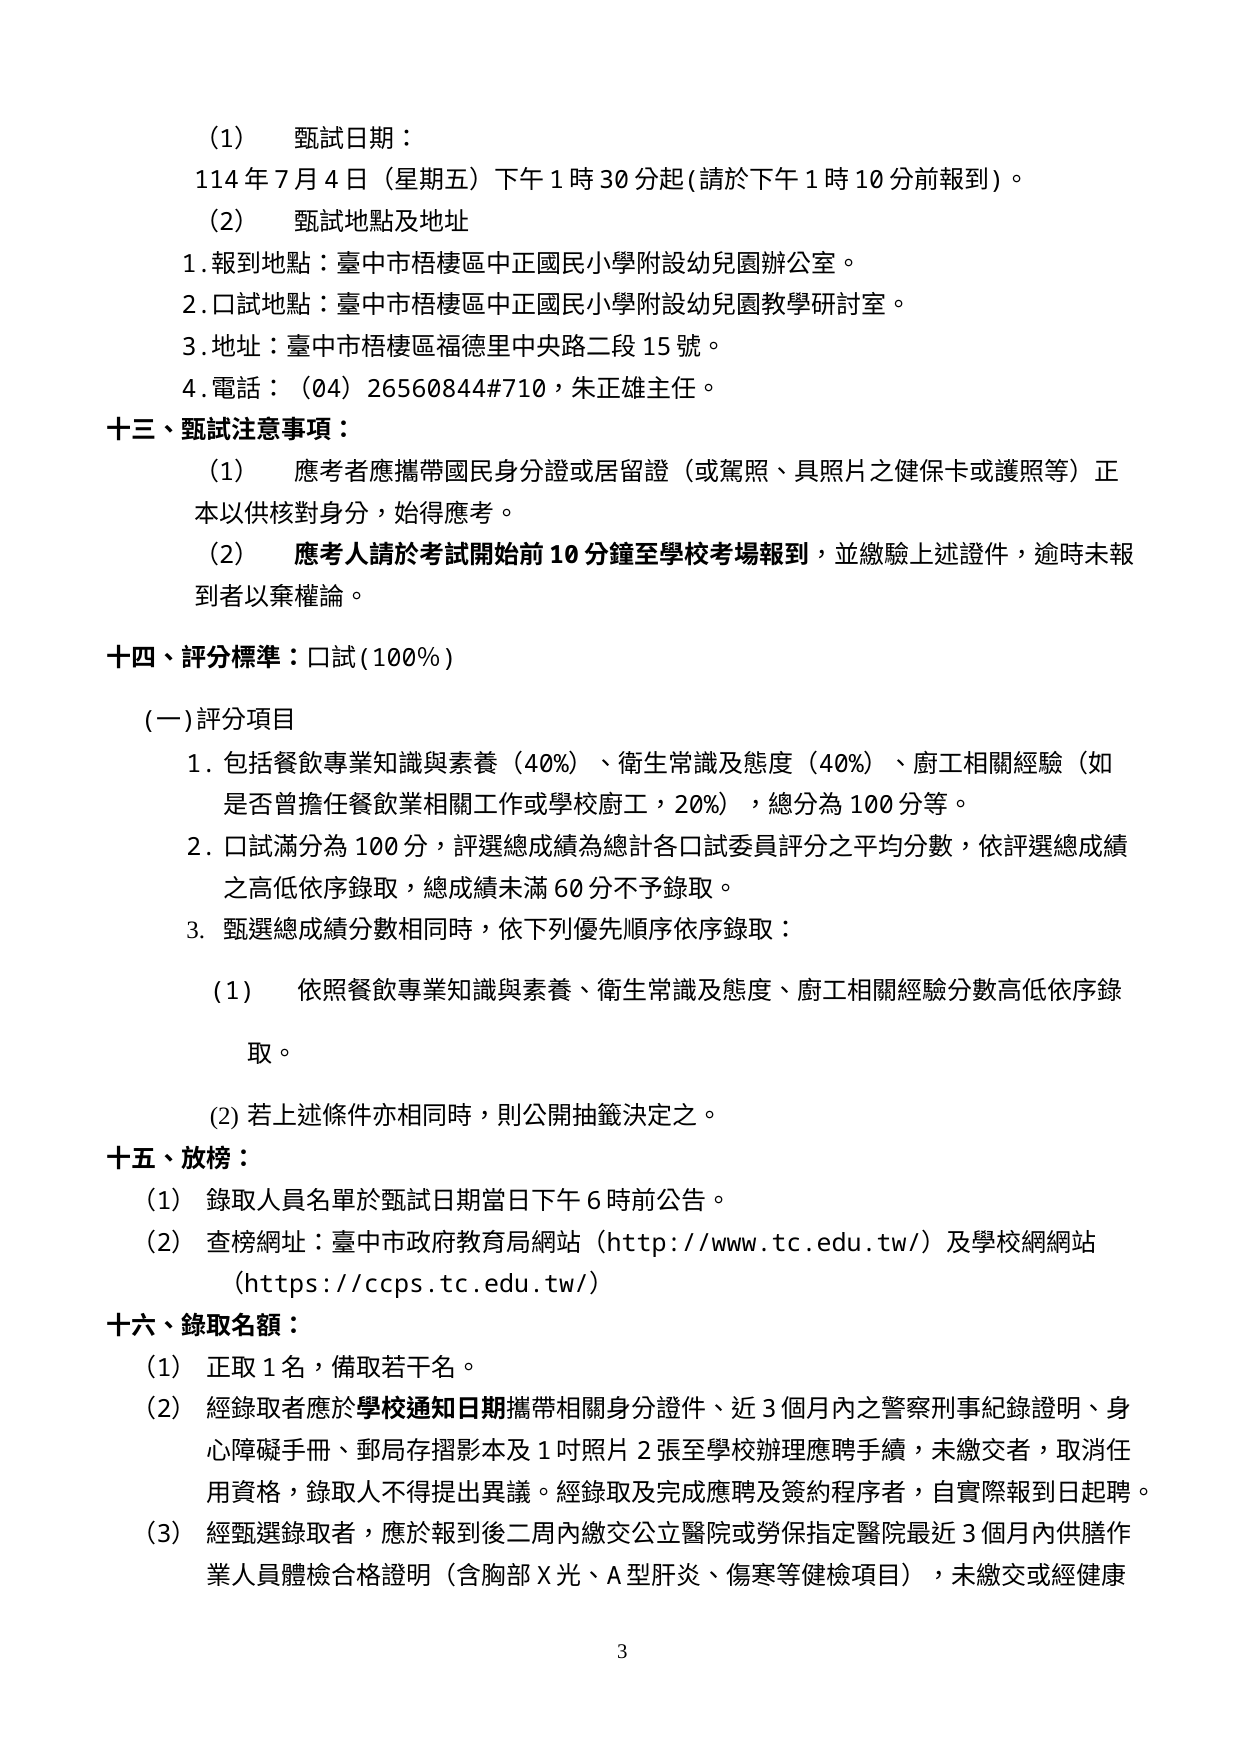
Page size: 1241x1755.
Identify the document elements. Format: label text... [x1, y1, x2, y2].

list 若上述條件亦相同時，則公開抽籤決定之。 [209, 1072, 1137, 1134]
list 甄試日期： [194, 114, 1137, 155]
text 114年7月4日（星期五）下午1時30分起(請於下午1時10分前報到)。 [194, 155, 1137, 197]
list 經錄取者應於學校通知日期攜帶相關身分證件、近3個月內之警察刑事紀錄證明、身心障礙手冊、郵局存摺影本及1吋照片2張至學校辦理應聘手續，未繳交者，取消任用資格，錄取人不得提出異議。經錄取及完成應聘及簽約程序者，自實際報到日起聘。 [131, 1384, 1137, 1509]
text 十四、評分標準：口試(100％) [106, 614, 1137, 676]
list 經甄選錄取者，應於報到後二周內繳交公立醫院或勞保指定醫院最近3個月內供膳作業人員體檢合格證明（含胸部X光、A型肝炎、傷寒等健檢項目），未繳交或經健康 [131, 1509, 1137, 1593]
list 甄選總成績分數相同時，依下列優先順序依序錄取： [186, 905, 1137, 947]
text 1.報到地點：臺中市梧棲區中正國民小學附設幼兒園辦公室。 [181, 239, 1137, 280]
text 十五、放榜： [106, 1134, 1137, 1176]
list 查榜網址：臺中市政府教育局網站（http://www.tc.edu.tw/）及學校網網站（https://ccps.tc.edu.tw/） [131, 1218, 1137, 1301]
list 包括餐飲專業知識與素養（40%）、衛生常識及態度（40%）、廚工相關經驗（如是否曾擔任餐飲業相關工作或學校廚工，20%），總分為100分等。 [186, 739, 1137, 822]
list 應考者應攜帶國民身分證或居留證（或駕照、具照片之健保卡或護照等）正本以供核對身分，始得應考。 [194, 447, 1137, 530]
text 十六、錄取名額： [106, 1301, 1137, 1343]
text 3.地址：臺中市梧棲區福德里中央路二段15號。 [181, 322, 1137, 364]
list 錄取人員名單於甄試日期當日下午6時前公告。 [131, 1176, 1137, 1218]
text (一)評分項目 [141, 676, 1137, 739]
list 甄試地點及地址 [194, 197, 1137, 239]
text 4.電話：（04）26560844#710，朱正雄主任。 [181, 364, 1137, 405]
list 口試滿分為100分，評選總成績為總計各口試委員評分之平均分數，依評選總成績之高低依序錄取，總成績未滿60分不予錄取。 [186, 822, 1137, 905]
text 2.口試地點：臺中市梧棲區中正國民小學附設幼兒園教學研討室。 [181, 280, 1137, 322]
list 依照餐飲專業知識與素養、衛生常識及態度、廚工相關經驗分數高低依序錄取。 [209, 947, 1137, 1072]
list 應考人請於考試開始前10分鐘至學校考場報到，並繳驗上述證件，逾時未報到者以棄權論。 [194, 530, 1137, 614]
text 十三、甄試注意事項： [106, 405, 1137, 447]
list 正取1名，備取若干名。 [131, 1343, 1137, 1384]
